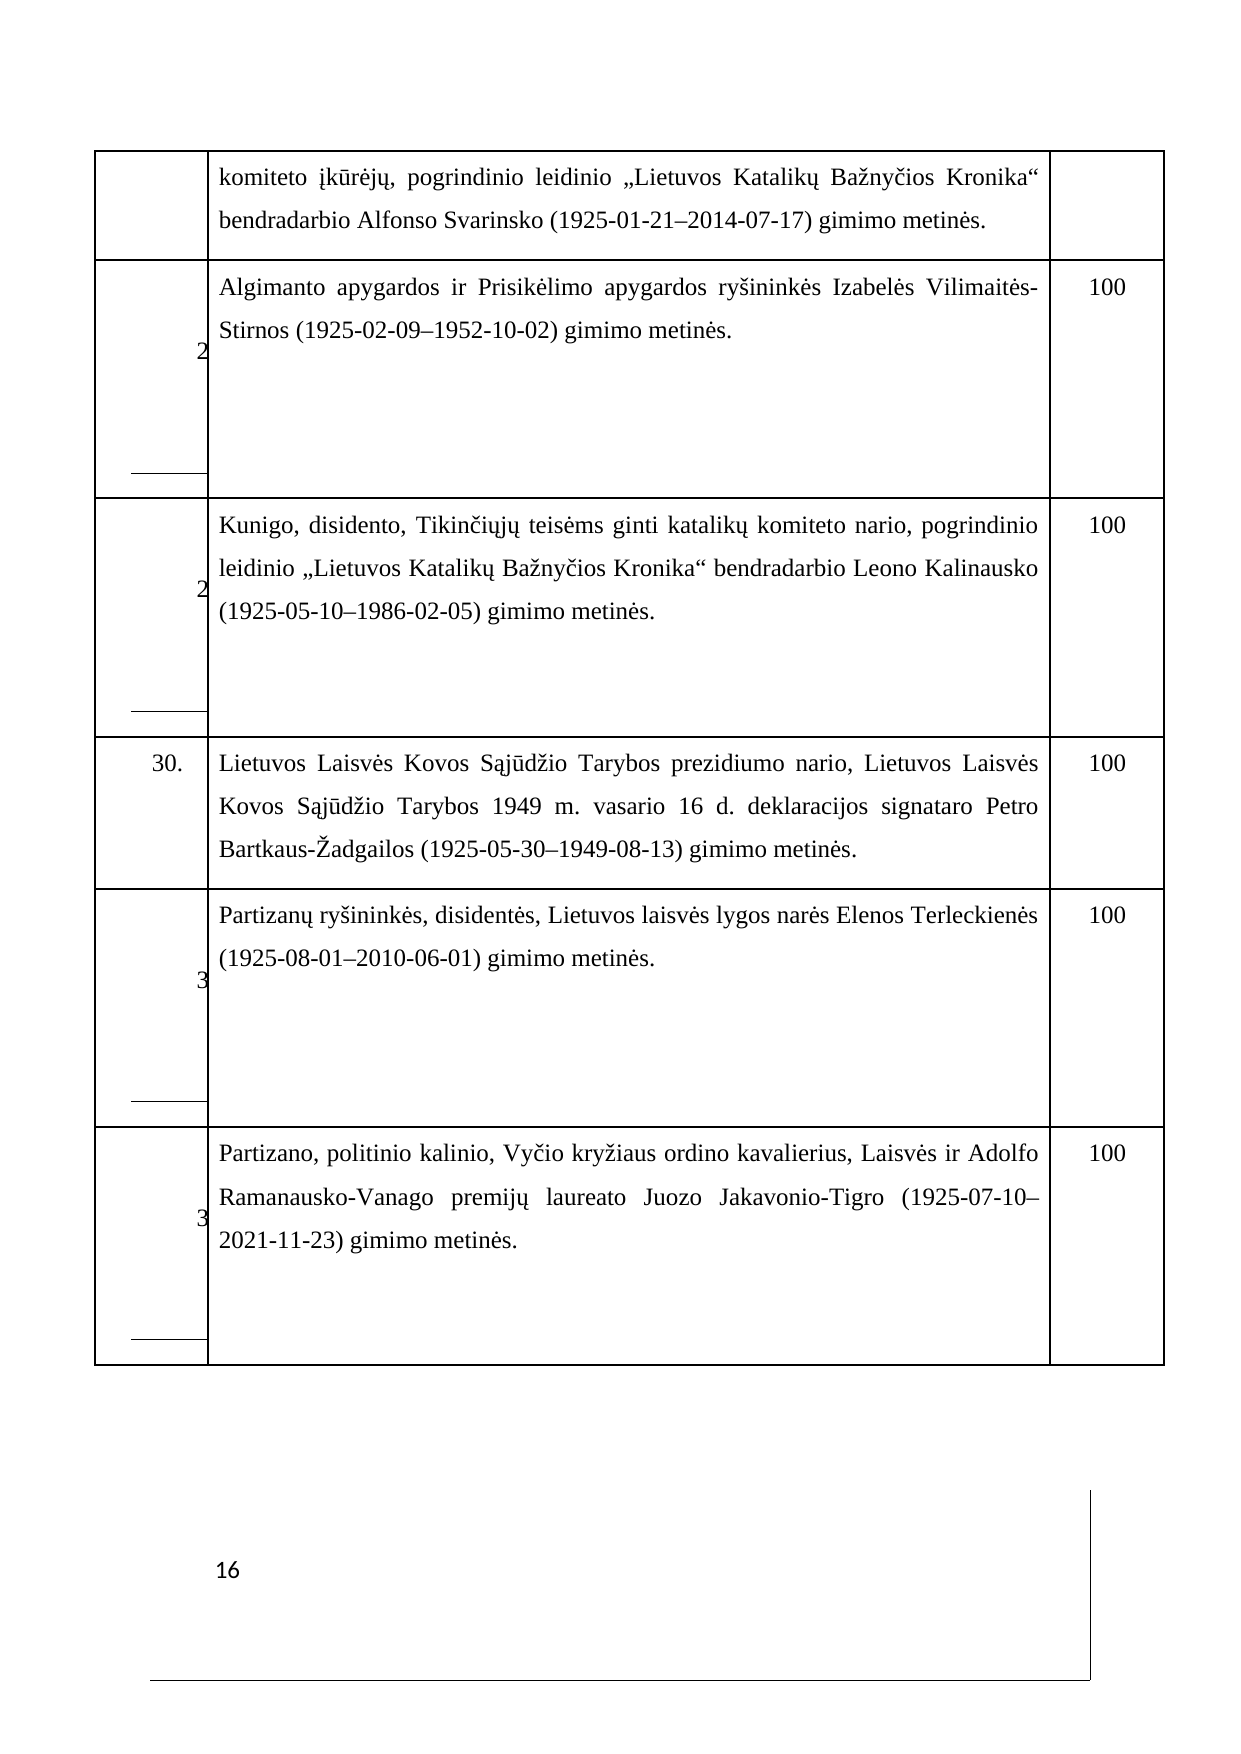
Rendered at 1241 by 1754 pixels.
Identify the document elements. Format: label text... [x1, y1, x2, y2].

table_cell komiteto įkūrėjų, pogrindinio leidinio „Lietuvos Katalikų Bažnyčios Kronika“ bendradarbio Alfonso Svarinsko (1925-01-21–2014-07-17) gimimo metinės. [209, 152, 1049, 259]
table_cell 30. [96, 738, 207, 888]
table_cell 100 [1051, 261, 1163, 497]
table_cell Algimanto apygardos ir Prisikėlimo apygardos ryšininkės Izabelės Vilimaitės-Stirnos (1925-02-09–1952-10-02) gimimo metinės. [209, 261, 1049, 497]
table_cell [1051, 152, 1163, 259]
table_cell 100 [1051, 1128, 1163, 1364]
table_cell 100 [1051, 738, 1163, 888]
table_cell 100 [1051, 499, 1163, 736]
table_cell 28. [96, 261, 207, 497]
table_cell Partizano, politinio kalinio, Vyčio kryžiaus ordino kavalierius, Laisvės ir Adolfo Ramanausko-Vanago premijų laureato Juozo Jakavonio-Tigro (1925-07-10–2021‑11-23) gimimo metinės. [209, 1128, 1049, 1364]
table_cell 100 [1051, 890, 1163, 1126]
table_cell Partizanų ryšininkės, disidentės, Lietuvos laisvės lygos narės Elenos Terleckienės (1925-08-01–2010-06-01) gimimo metinės. [209, 890, 1049, 1126]
table_cell 29. [96, 499, 207, 736]
table_cell Kunigo, disidento, Tikinčiųjų teisėms ginti katalikų komiteto nario, pogrindinio leidinio „Lietuvos Katalikų Bažnyčios Kronika“ bendradarbio Leono Kalinausko (1925-05-10–1986-02-05) gimimo metinės. [209, 499, 1049, 736]
table_cell 31. [96, 890, 207, 1126]
table_cell Lietuvos Laisvės Kovos Sąjūdžio Tarybos prezidiumo nario, Lietuvos Laisvės Kovos Sąjūdžio Tarybos 1949 m. vasario 16 d. deklaracijos signataro Petro Bartkaus-Žadgailos (1925-05-30–1949-08-13) gimimo metinės. [209, 738, 1049, 888]
table_cell 32. [96, 1128, 207, 1364]
table_cell [96, 152, 207, 259]
